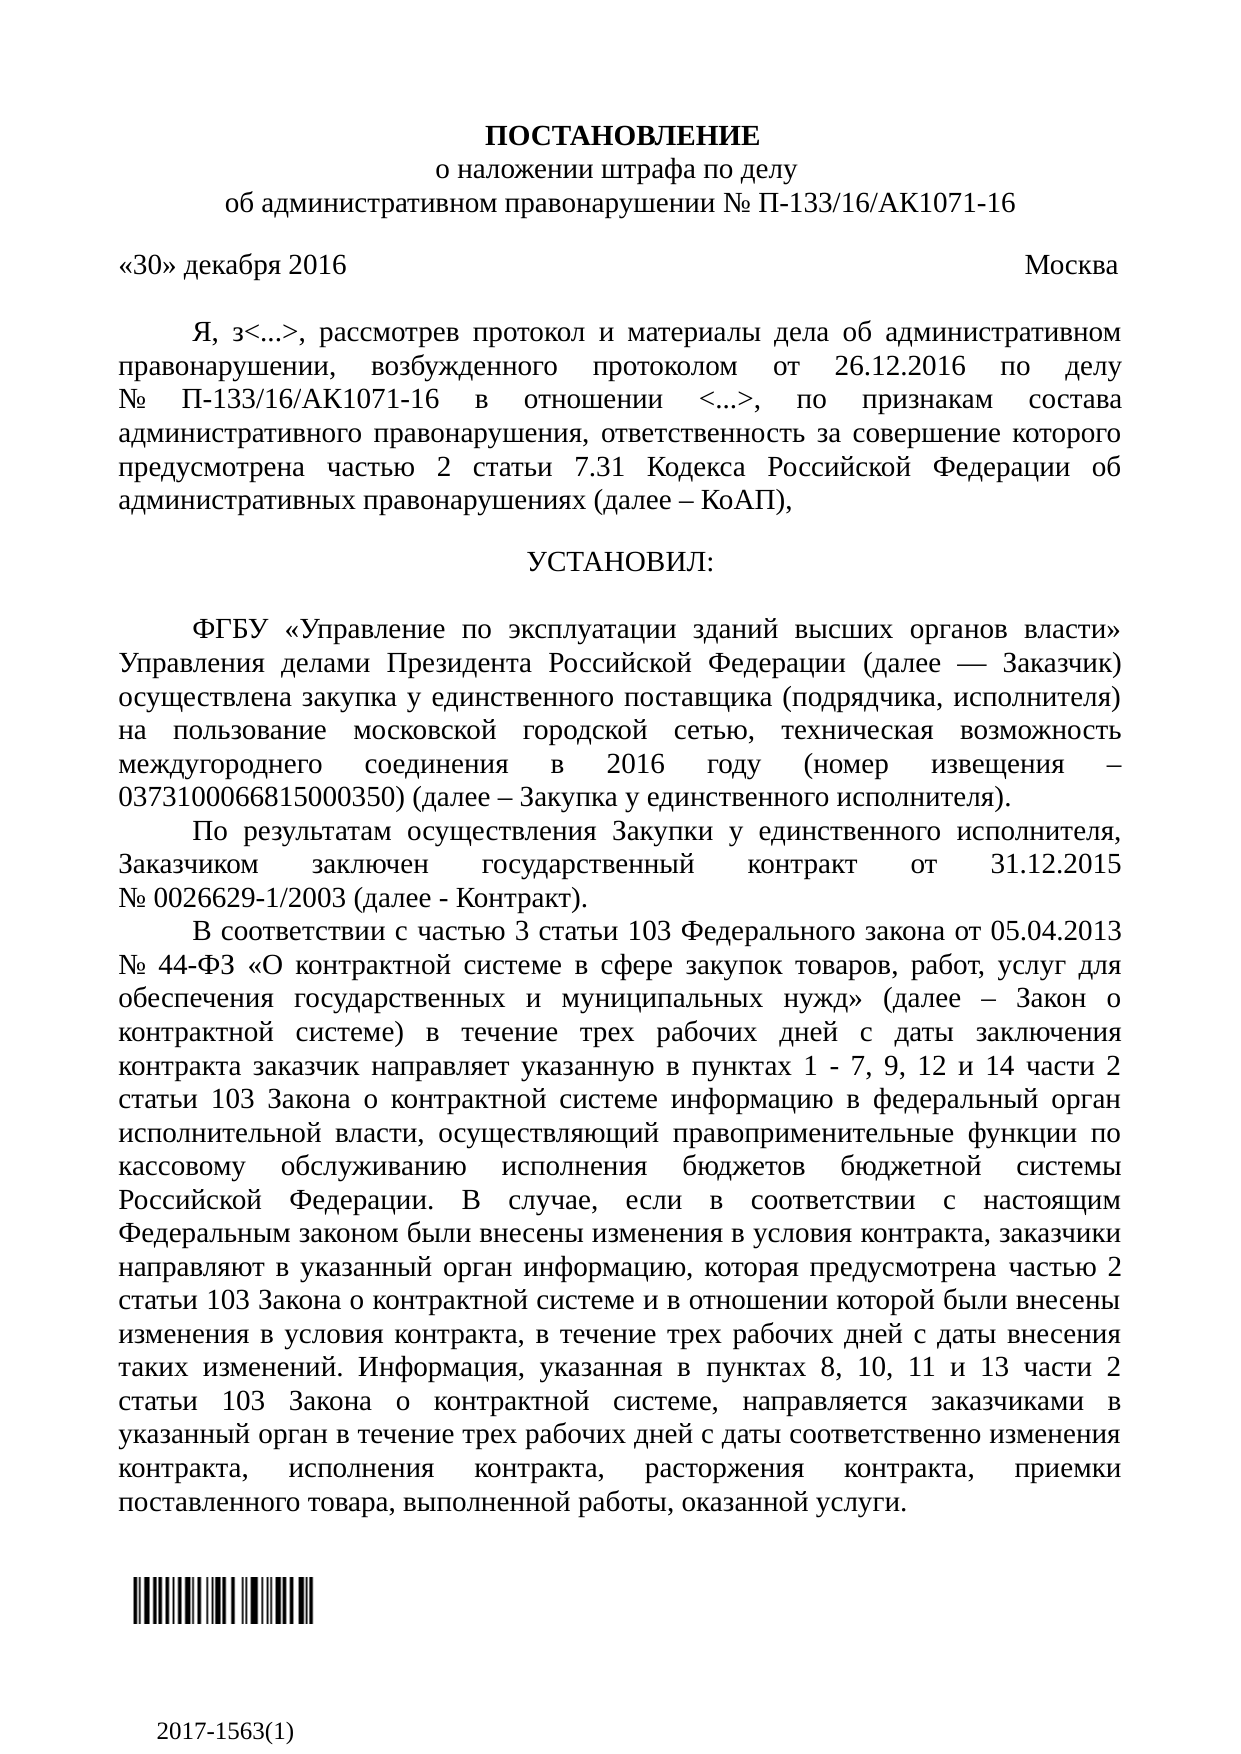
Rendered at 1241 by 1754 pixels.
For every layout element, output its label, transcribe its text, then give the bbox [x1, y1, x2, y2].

text о наложении штрафа по делу [118, 152, 1122, 185]
text «30» декабря 2016 Москва [118, 247, 1122, 281]
text По результатам осуществления Закупки у единственного исполнителя, Заказчиком заключен государственный контракт от 31.12.2015 № 0026629-1/2003 (далее - Контракт). [118, 813, 1122, 913]
text ПОСТАНОВЛЕНИЕ [117, 118, 1078, 152]
text Я, з<...>, рассмотрев протокол и материалы дела об административном правонарушении, возбужденного протоколом от 26.12.2016 по делу № П-133/16/АК1071-16 в отношении <...>, по признакам состава административного правонарушения, ответственность за совершение которого предусмотрена частью 2 статьи 7.31 Кодекса Российской Федерации об административных правонарушениях (далее – КоАП), [118, 314, 1122, 516]
text об административном правонарушении № П-133/16/АК1071-16 [118, 185, 1122, 219]
picture [118, 1577, 331, 1624]
text УСТАНОВИЛ: [118, 544, 1122, 578]
text В соответствии с частью 3 статьи 103 Федерального закона от 05.04.2013 № 44-ФЗ «О контрактной системе в сфере закупок товаров, работ, услуг для обеспечения государственных и муниципальных нужд» (далее – Закон о контрактной системе) в течение трех рабочих дней с даты заключения контракта заказчик направляет указанную в пунктах 1 - 7, 9, 12 и 14 части 2 статьи 103 Закона о контрактной системе информацию в федеральный орган исполнительной власти, осуществляющий правоприменительные функции по кассовому обслуживанию исполнения бюджетов бюджетной системы Российской Федерации. В случае, если в соответствии с настоящим Федеральным законом были внесены изменения в условия контракта, заказчики направляют в указанный орган информацию, которая предусмотрена частью 2 статьи 103 Закона о контрактной системе и в отношении которой были внесены изменения в условия контракта, в течение трех рабочих дней с даты внесения таких изменений. Информация, указанная в пунктах 8, 10, 11 и 13 части 2 статьи 103 Закона о контрактной системе, направляется заказчиками в указанный орган в течение трех рабочих дней с даты соответственно изменения контракта, исполнения контракта, расторжения контракта, приемки поставленного товара, выполненной работы, оказанной услуги. [118, 913, 1122, 1517]
text ФГБУ «Управление по эксплуатации зданий высших органов власти» Управления делами Президента Российской Федерации (далее — Заказчик) осуществлена закупка у единственного поставщика (подрядчика, исполнителя) на пользование московской городской сетью, техническая возможность междугороднего соединения в 2016 году (номер извещения – 0373100066815000350) (далее – Закупка у единственного исполнителя). [118, 612, 1122, 813]
